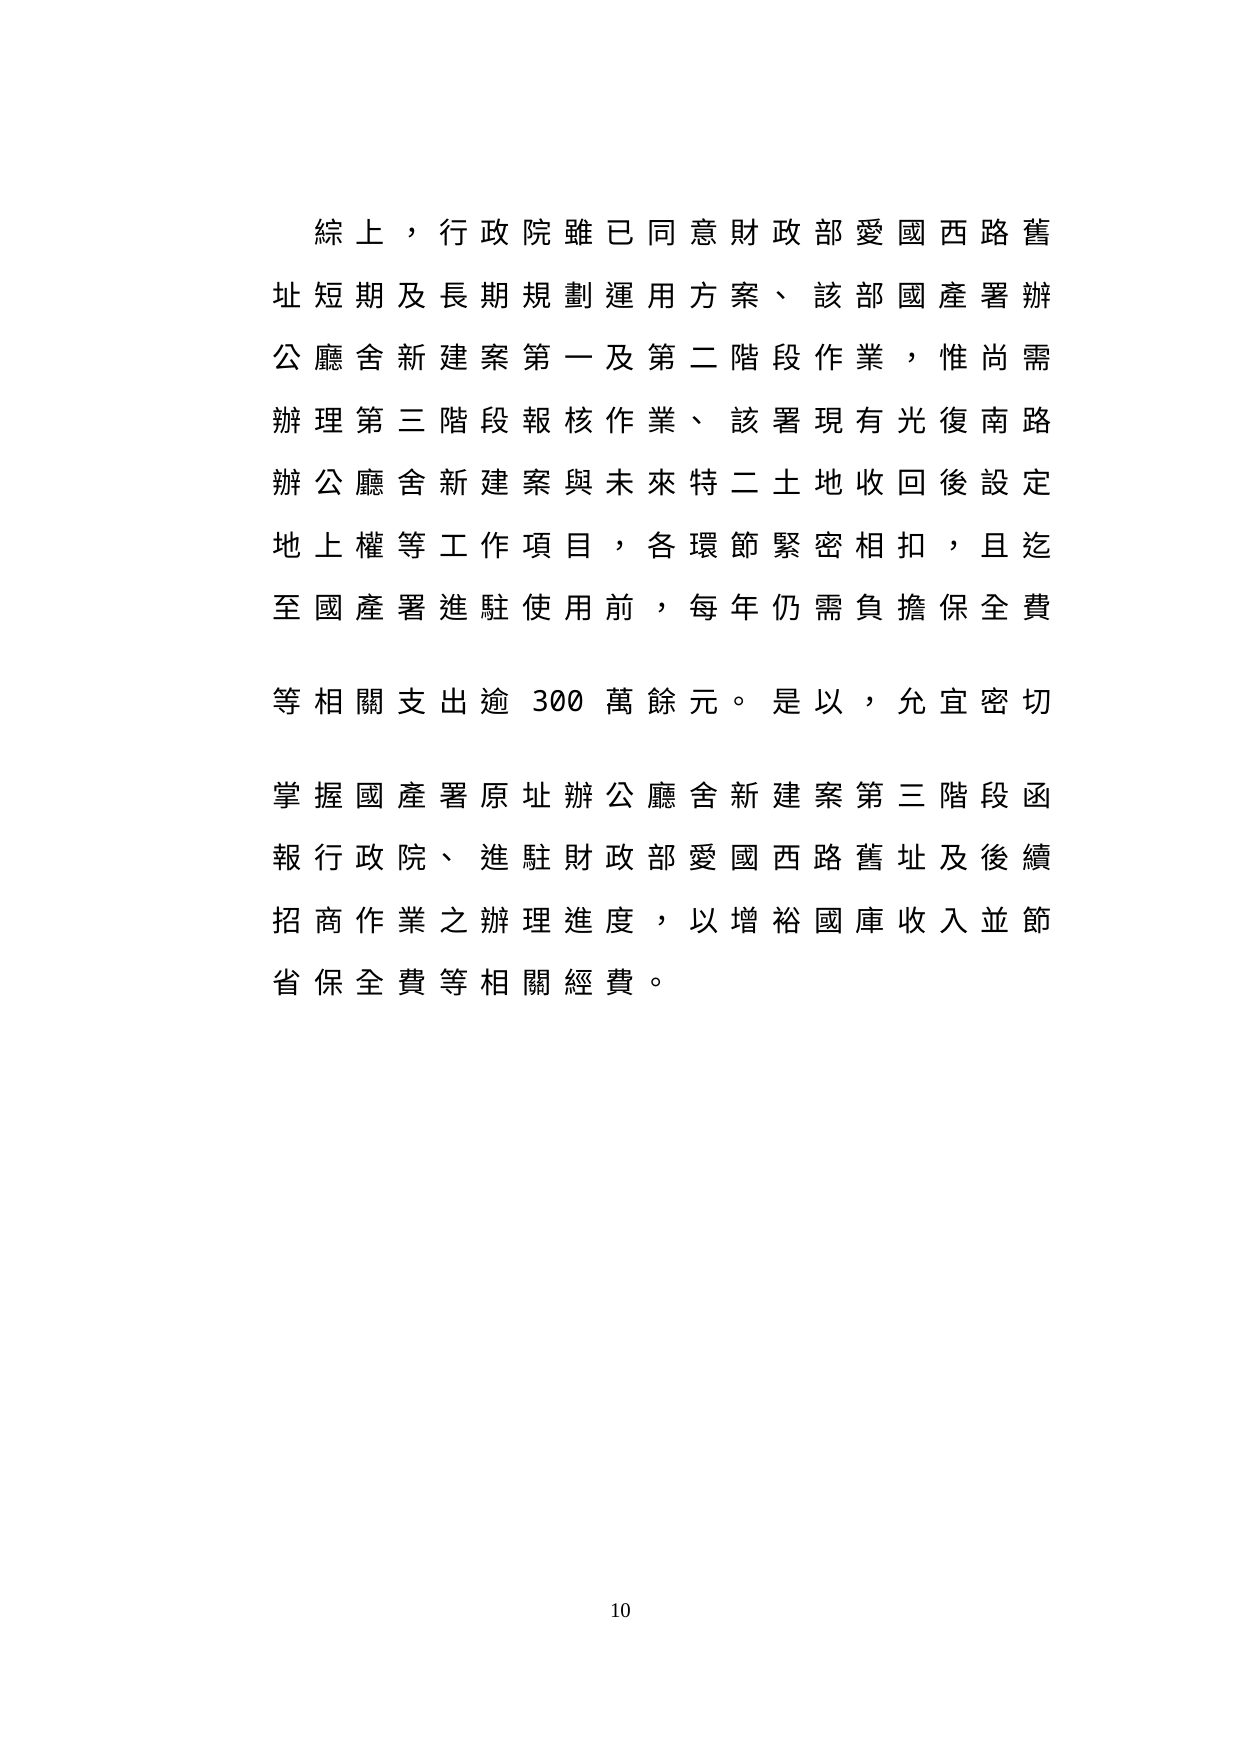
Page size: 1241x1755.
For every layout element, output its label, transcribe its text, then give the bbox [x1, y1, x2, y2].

text 綜上，行政院雖已同意財政部愛國西路舊址短期及長期規劃運用方案、該部國產署辦公廳舍新建案第一及第二階段作業，惟尚需辦理第三階段報核作業、該署現有光復南路辦公廳舍新建案與未來特二土地收回後設定地上權等工作項目，各環節緊密相扣，且迄至國產署進駐使用前，每年仍需負擔保全費等相關支出逾300萬餘元。是以，允宜密切掌握國產署原址辦公廳舍新建案第三階段函報行政院、進駐財政部愛國西路舊址及後續招商作業之辦理進度，以增裕國庫收入並節省保全費等相關經費。 [242, 189, 1058, 1002]
